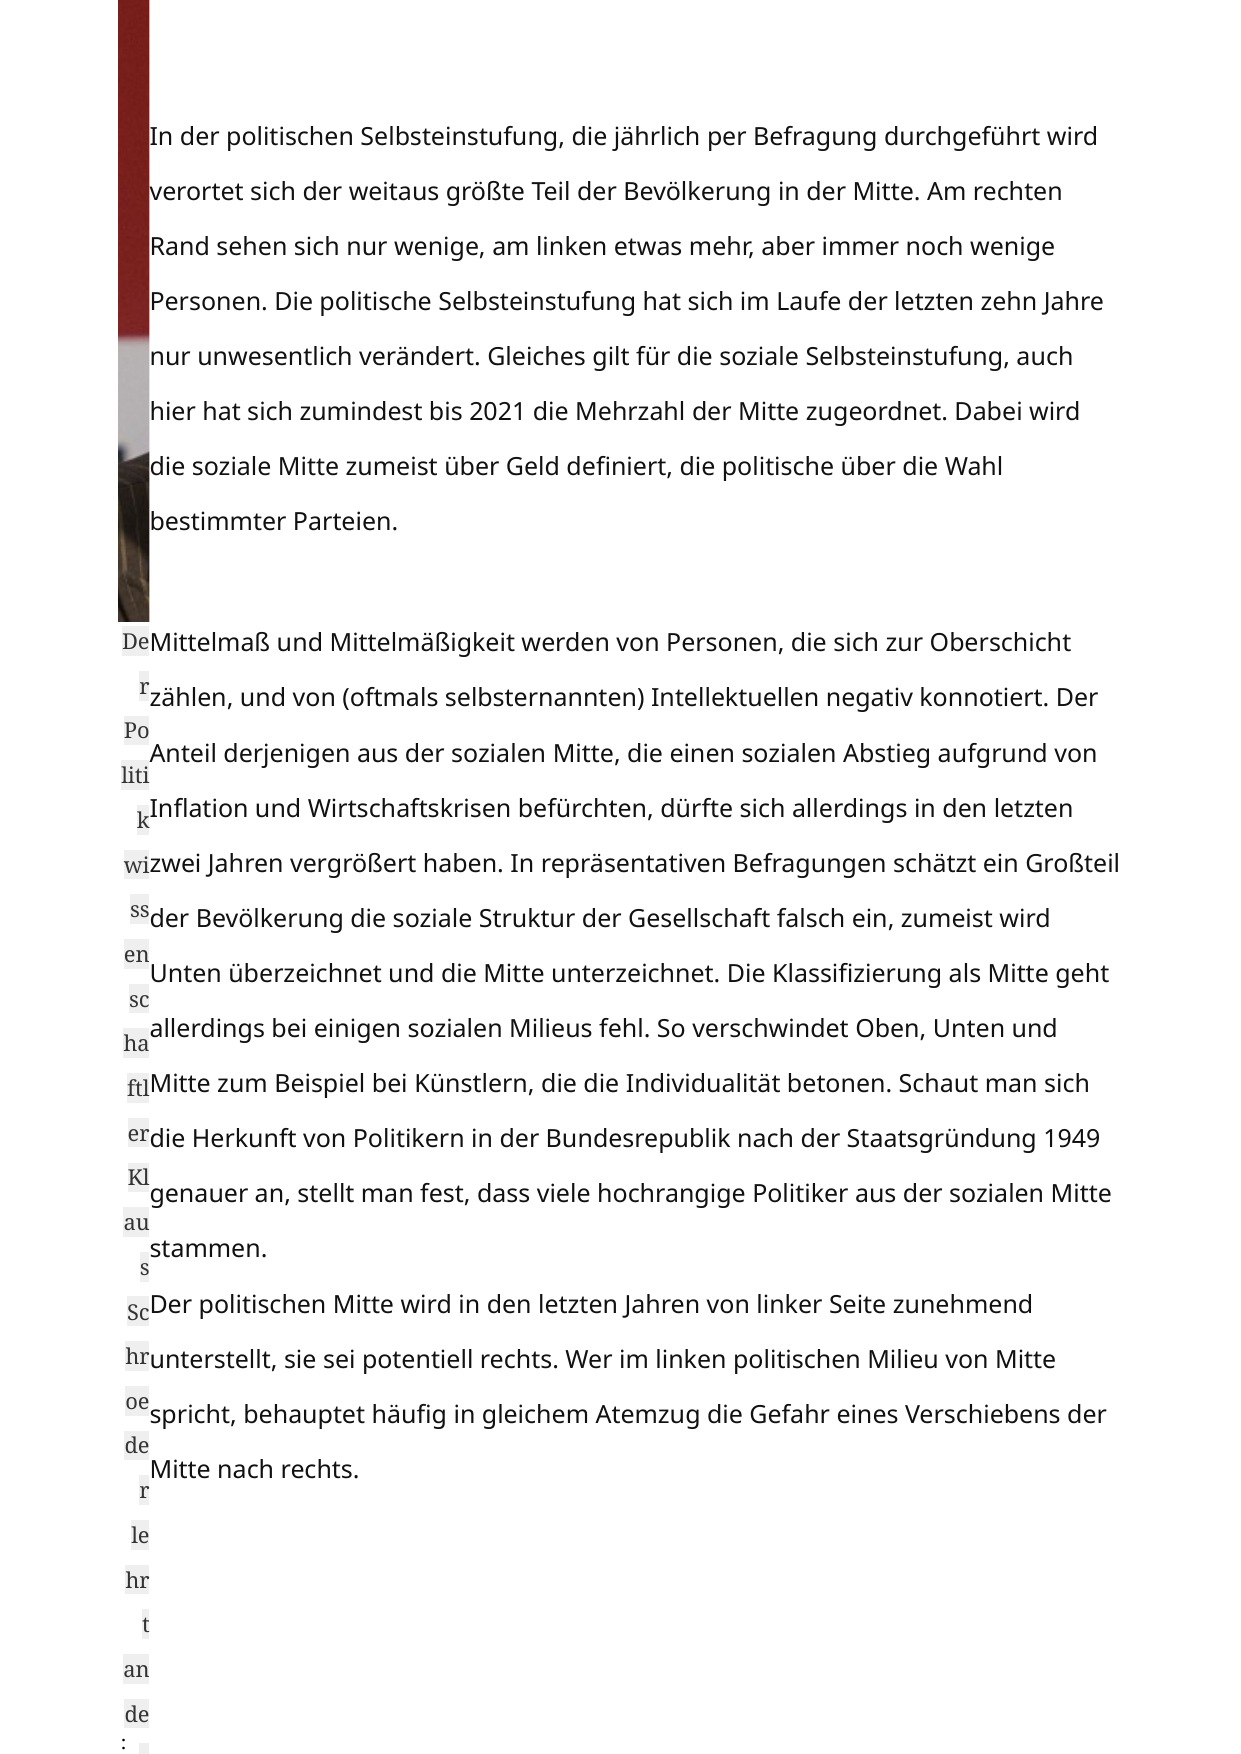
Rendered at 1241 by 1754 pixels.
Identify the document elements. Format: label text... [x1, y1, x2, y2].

text In der politischen Selbsteinstufung, die jährlich per Befragung durchgeführt wird verortet sich der weitaus größte Teil der Bevölkerung in der Mitte. Am rechten Rand sehen sich nur wenige, am linken etwas mehr, aber immer noch wenige Personen. Die politische Selbsteinstufung hat sich im Laufe der letzten zehn Jahre nur unwesentlich verändert. Gleiches gilt für die soziale Selbsteinstufung, auch hier hat sich zumindest bis 2021 die Mehrzahl der Mitte zugeordnet. Dabei wird die soziale Mitte zumeist über Geld definiert, die politische über die Wahl bestimmter Parteien. [150, 118, 1122, 538]
text Mittelmaß und Mittelmäßigkeit werden von Personen, die sich zur Oberschicht zählen, und von (oftmals selbsternannten) Intellektuellen negativ konnotiert. Der Anteil derjenigen aus der sozialen Mitte, die einen sozialen Abstieg aufgrund von Inflation und Wirtschaftskrisen befürchten, dürfte sich allerdings in den letzten zwei Jahren vergrößert haben. In repräsentativen Befragungen schätzt ein Großteil der Bevölkerung die soziale Struktur der Gesellschaft falsch ein, zumeist wird Unten überzeichnet und die Mitte unterzeichnet. Die Klassifizierung als Mitte geht allerdings bei einigen sozialen Milieus fehl. So verschwindet Oben, Unten und Mitte zum Beispiel bei Künstlern, die die Individualität betonen. Schaut man sich die Herkunft von Politikern in der Bundesrepublik nach der Staatsgründung 1949 genauer an, stellt man fest, dass viele hochrangige Politiker aus der sozialen Mitte stammen. [149, 625, 1122, 1265]
picture [118, 0, 150, 622]
text Der politischen Mitte wird in den letzten Jahren von linker Seite zunehmend unterstellt, sie sei potentiell rechts. Wer im linken politischen Milieu von Mitte spricht, behauptet häufig in gleichem Atemzug die Gefahr eines Verschiebens der Mitte nach rechts. [149, 1286, 1122, 1486]
text Der Politikwissenschaftler Klaus Schroeder lehrt an der Freien Universität Berlin. 2019 erschien von ihm "Der Kampf ist nicht zu Ende: Geschichte und Aktualität linker Gewalt". Bild: dpa [118, 626, 149, 1754]
